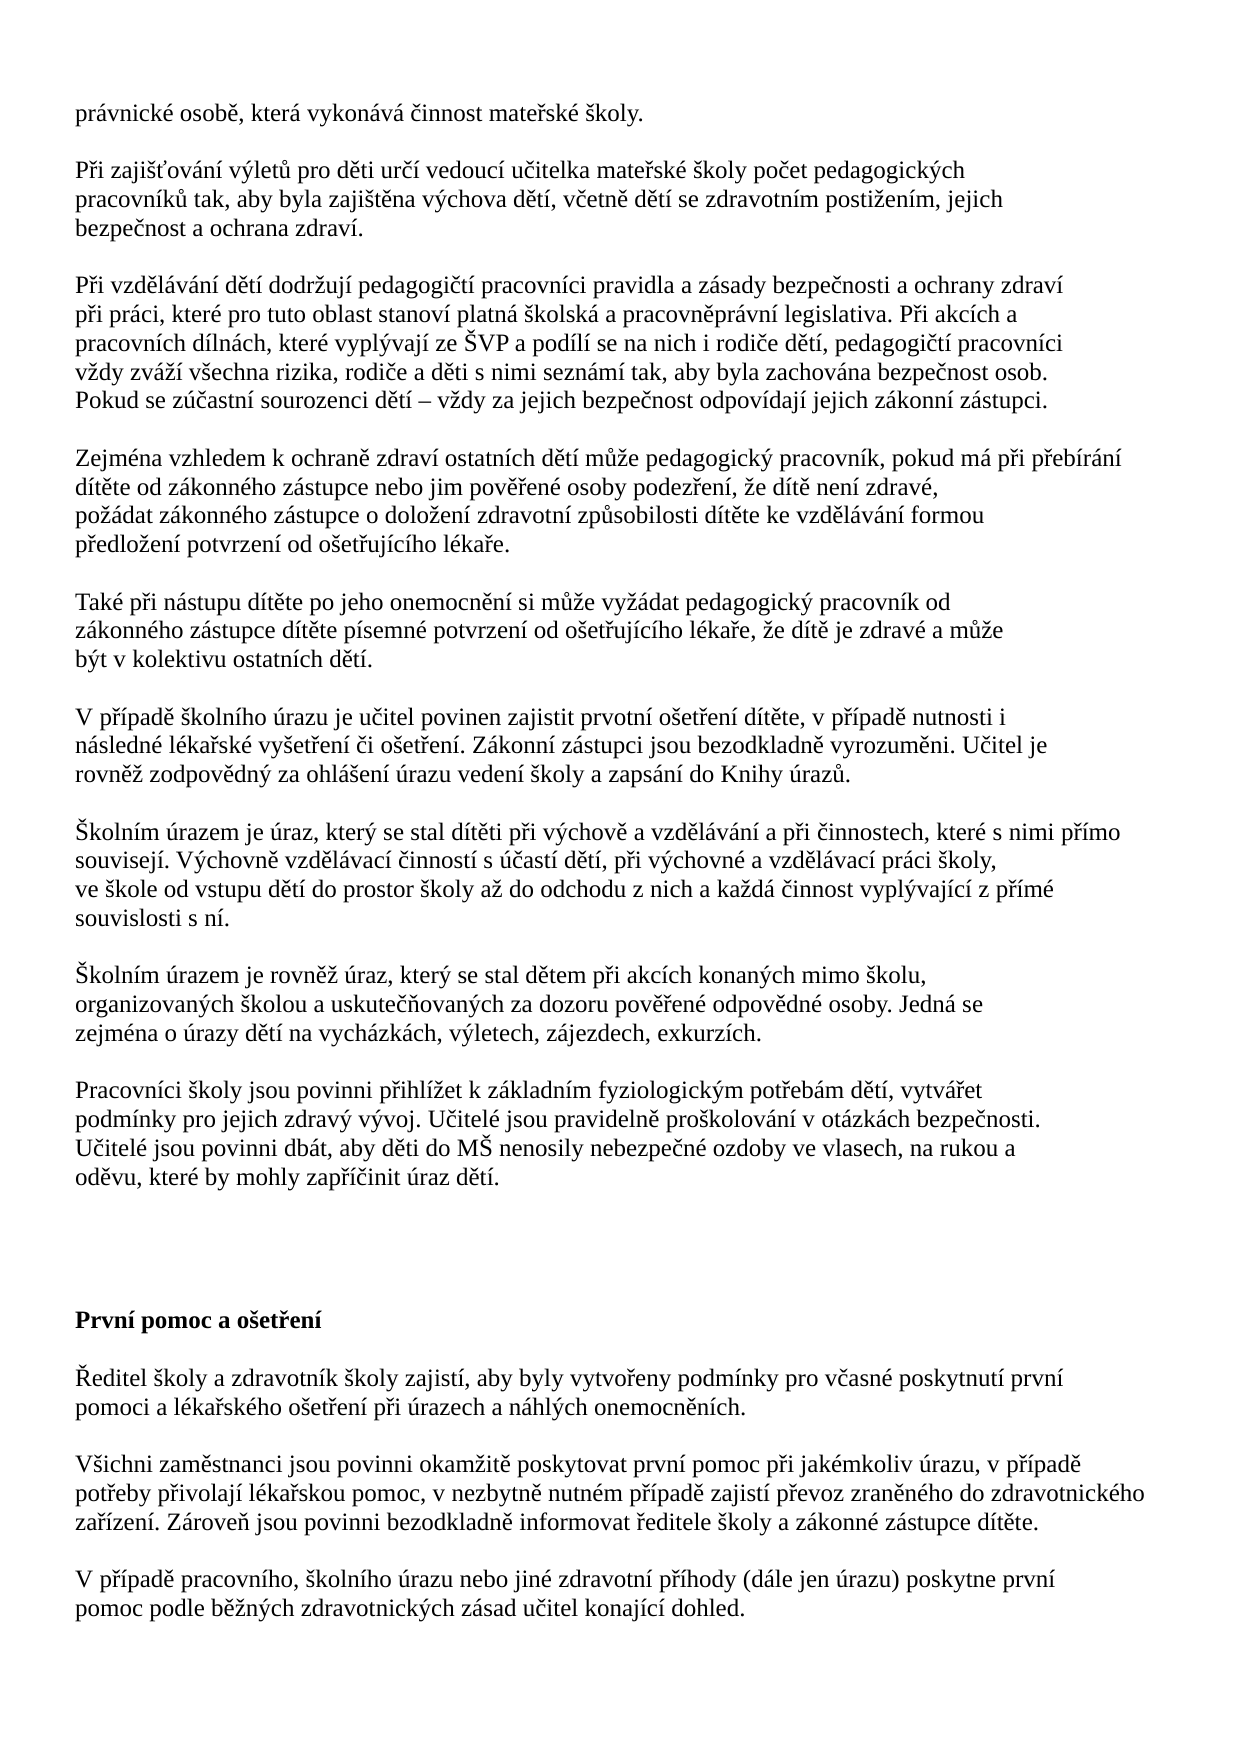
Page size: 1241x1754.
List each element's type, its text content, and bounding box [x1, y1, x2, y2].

text organizovaných školou a uskutečňovaných za dozoru pověřené odpovědné osoby. Jedná se [75, 989, 1165, 1018]
text rovněž zodpovědný za ohlášení úrazu vedení školy a zapsání do Knihy úrazů. [75, 759, 1165, 788]
text Školním úrazem je úraz, který se stal dítěti při výchově a vzdělávání a při činnostech, které s nimi přímo souvisejí. Výchovně vzdělávací činností s účastí dětí, při výchovné a vzdělávací práci školy, [75, 817, 1165, 874]
text V případě školního úrazu je učitel povinen zajistit prvotní ošetření dítěte, v případě nutnosti i [75, 702, 1165, 730]
text ve škole od vstupu dětí do prostor školy až do odchodu z nich a každá činnost vyplývající z přímé [75, 874, 1165, 903]
text Pokud se zúčastní sourozenci dětí – vždy za jejich bezpečnost odpovídají jejich zákonní zástupci. [75, 385, 1165, 414]
text být v kolektivu ostatních dětí. [75, 644, 1165, 673]
text Ředitel školy a zdravotník školy zajistí, aby byly vytvořeny podmínky pro včasné poskytnutí první [75, 1363, 1165, 1392]
text předložení potvrzení od ošetřujícího lékaře. [75, 529, 1165, 558]
text bezpečnost a ochrana zdraví. [75, 213, 1165, 242]
text Učitelé jsou povinni dbát, aby děti do MŠ nenosily nebezpečné ozdoby ve vlasech, na rukou a [75, 1133, 1165, 1162]
text Při zajišťování výletů pro děti určí vedoucí učitelka mateřské školy počet pedagogických [75, 155, 1165, 184]
text oděvu, které by mohly zapříčinit úraz dětí. [75, 1162, 1165, 1190]
text požádat zákonného zástupce o doložení zdravotní způsobilosti dítěte ke vzdělávání formou [75, 500, 1165, 529]
text Všichni zaměstnanci jsou povinni okamžitě poskytovat první pomoc při jakémkoliv úrazu, v případě [75, 1449, 1165, 1478]
text Školním úrazem je rovněž úraz, který se stal dětem při akcích konaných mimo školu, [75, 960, 1165, 989]
text První pomoc a ošetření [75, 1305, 1165, 1334]
text pracovníků tak, aby byla zajištěna výchova dětí, včetně dětí se zdravotním postižením, jejich [75, 184, 1165, 213]
text Při vzdělávání dětí dodržují pedagogičtí pracovníci pravidla a zásady bezpečnosti a ochrany zdraví [75, 270, 1165, 299]
text právnické osobě, která vykonává činnost mateřské školy. [75, 98, 1165, 127]
text pomoci a lékařského ošetření při úrazech a náhlých onemocněních. [75, 1392, 1165, 1420]
text podmínky pro jejich zdravý vývoj. Učitelé jsou pravidelně proškolování v otázkách bezpečnosti. [75, 1104, 1165, 1133]
text následné lékařské vyšetření či ošetření. Zákonní zástupci jsou bezodkladně vyrozuměni. Učitel je [75, 730, 1165, 759]
text Zejména vzhledem k ochraně zdraví ostatních dětí může pedagogický pracovník, pokud má při přebírání dítěte od zákonného zástupce nebo jim pověřené osoby podezření, že dítě není zdravé, [75, 443, 1165, 500]
text pracovních dílnách, které vyplývají ze ŠVP a podílí se na nich i rodiče dětí, pedagogičtí pracovníci [75, 328, 1165, 357]
text Také při nástupu dítěte po jeho onemocnění si může vyžádat pedagogický pracovník od [75, 587, 1165, 615]
text potřeby přivolají lékařskou pomoc, v nezbytně nutném případě zajistí převoz zraněného do zdravotnického zařízení. Zároveň jsou povinni bezodkladně informovat ředitele školy a zákonné zástupce dítěte. [75, 1478, 1165, 1535]
text pomoc podle běžných zdravotnických zásad učitel konající dohled. [75, 1593, 1165, 1622]
text V případě pracovního, školního úrazu nebo jiné zdravotní příhody (dále jen úrazu) poskytne první [75, 1564, 1165, 1593]
text zejména o úrazy dětí na vycházkách, výletech, zájezdech, exkurzích. [75, 1018, 1165, 1047]
text při práci, které pro tuto oblast stanoví platná školská a pracovněprávní legislativa. Při akcích a [75, 299, 1165, 328]
text souvislosti s ní. [75, 903, 1165, 932]
text vždy zváží všechna rizika, rodiče a děti s nimi seznámí tak, aby byla zachována bezpečnost osob. [75, 357, 1165, 385]
text Pracovníci školy jsou povinni přihlížet k základním fyziologickým potřebám dětí, vytvářet [75, 1075, 1165, 1104]
text zákonného zástupce dítěte písemné potvrzení od ošetřujícího lékaře, že dítě je zdravé a může [75, 615, 1165, 644]
